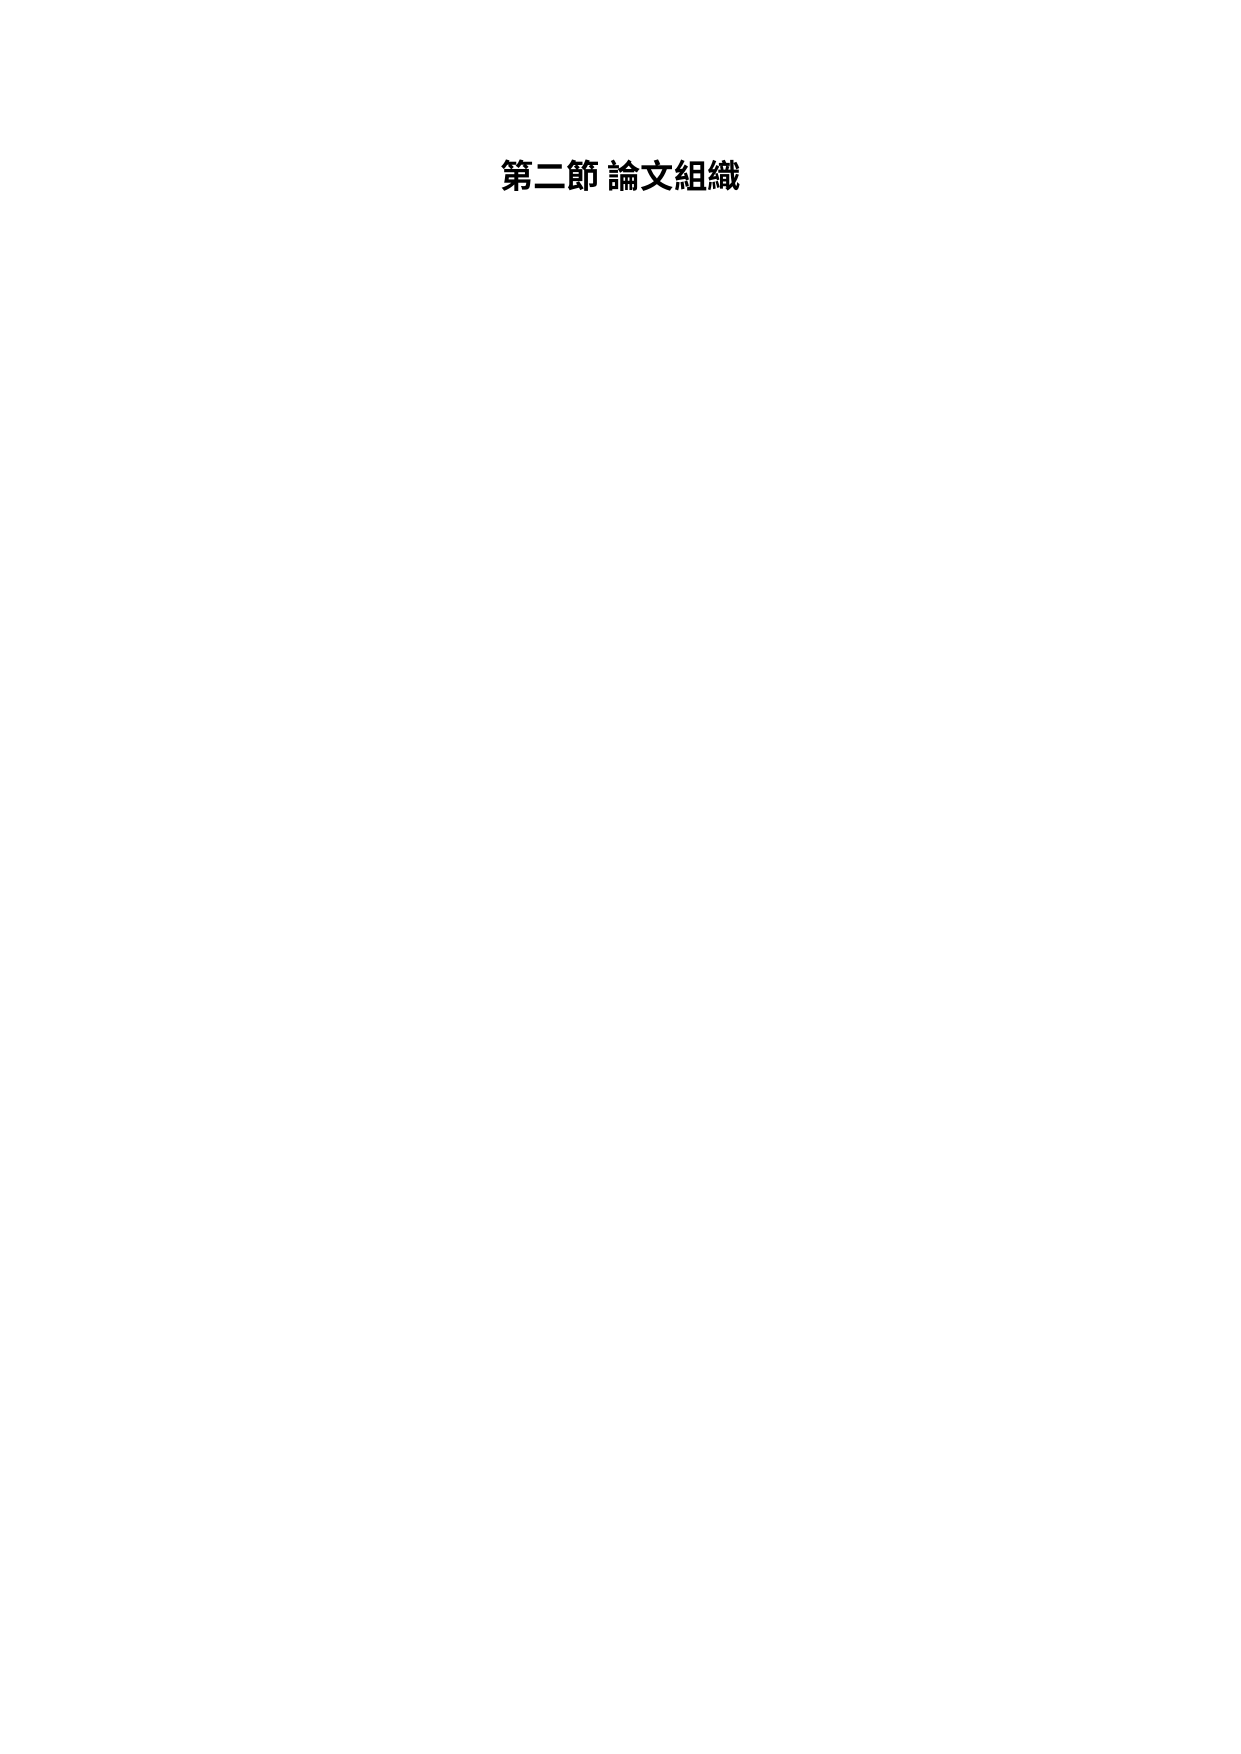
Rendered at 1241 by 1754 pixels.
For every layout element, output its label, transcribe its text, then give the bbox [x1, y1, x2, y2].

text 第二節 論文組織 [187, 150, 1053, 198]
